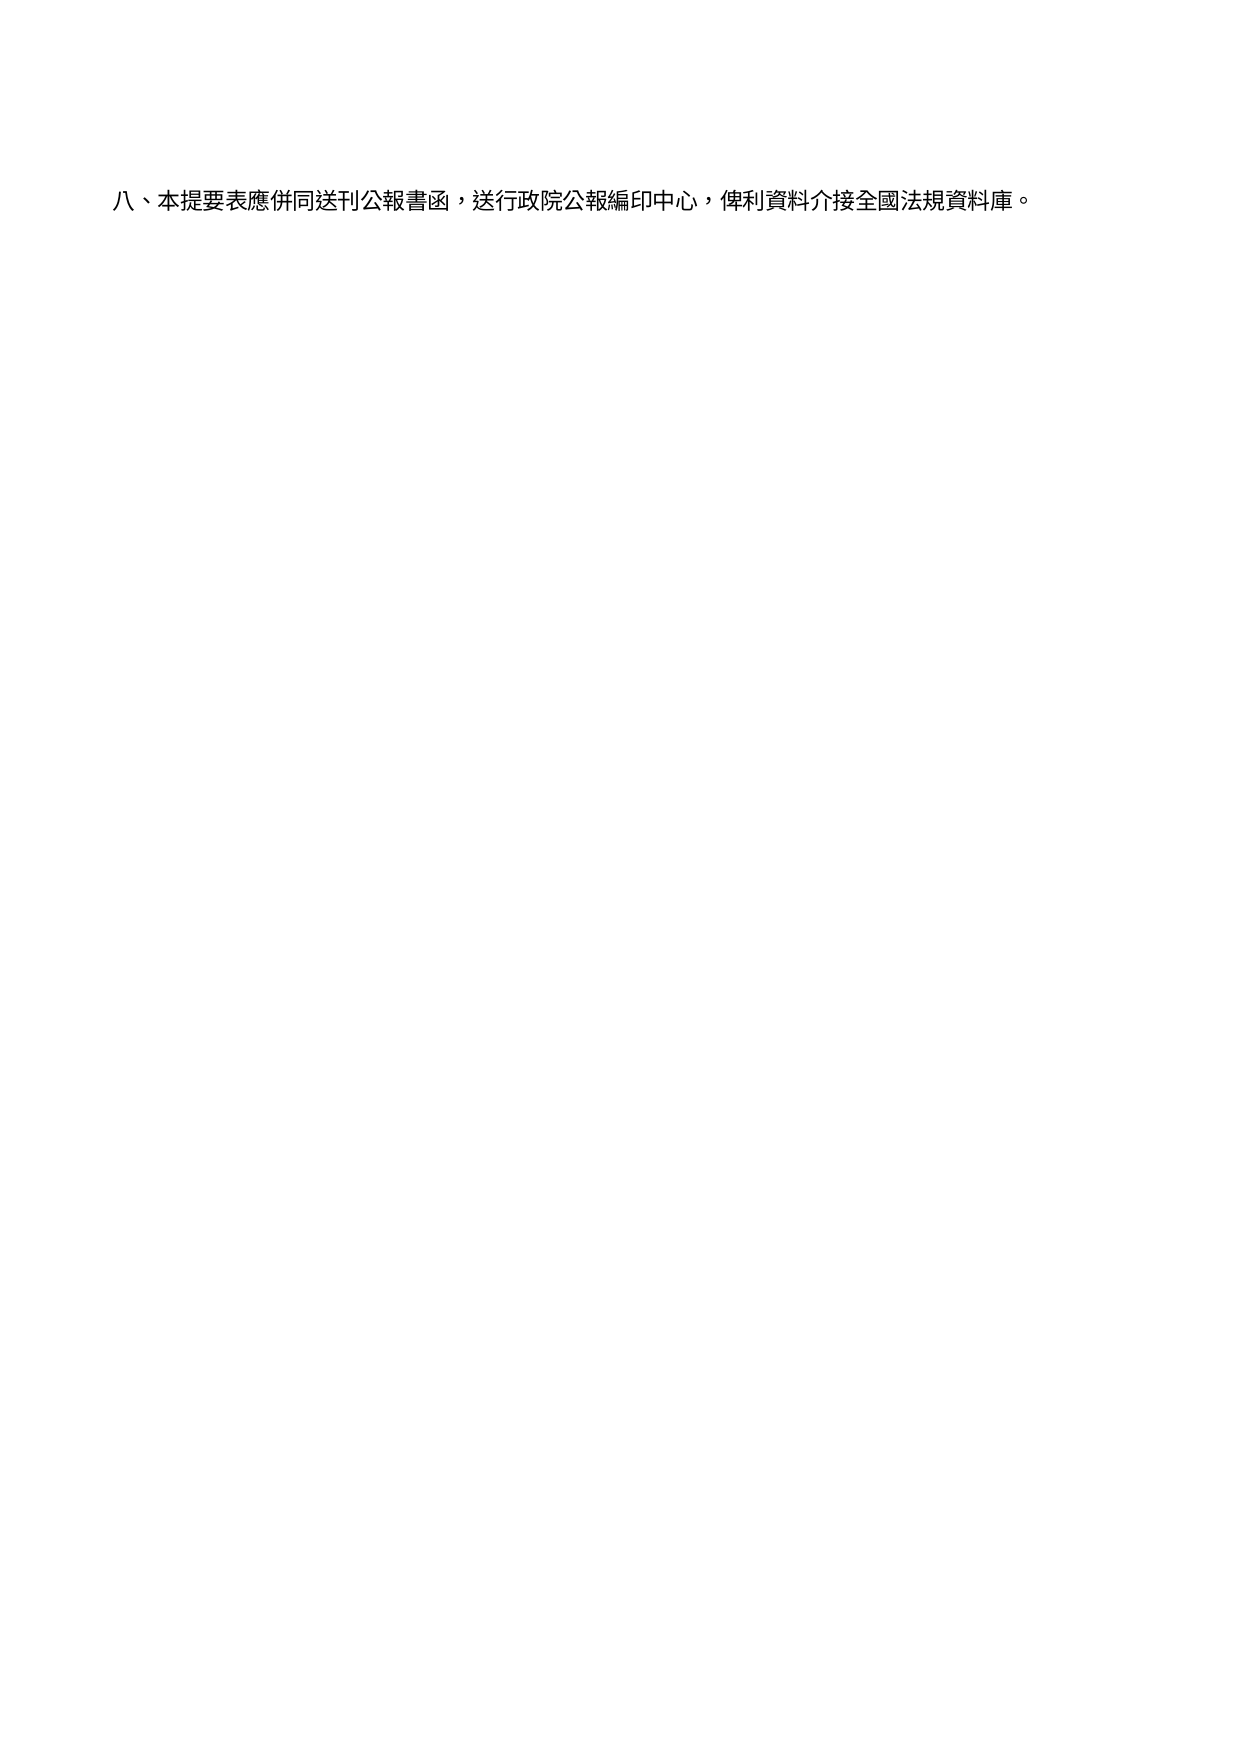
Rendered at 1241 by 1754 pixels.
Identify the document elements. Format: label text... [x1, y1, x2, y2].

text 八、本提要表應併同送刊公報書函，送行政院公報編印中心，俾利資料介接全國法規資料庫。 [112, 158, 1128, 221]
